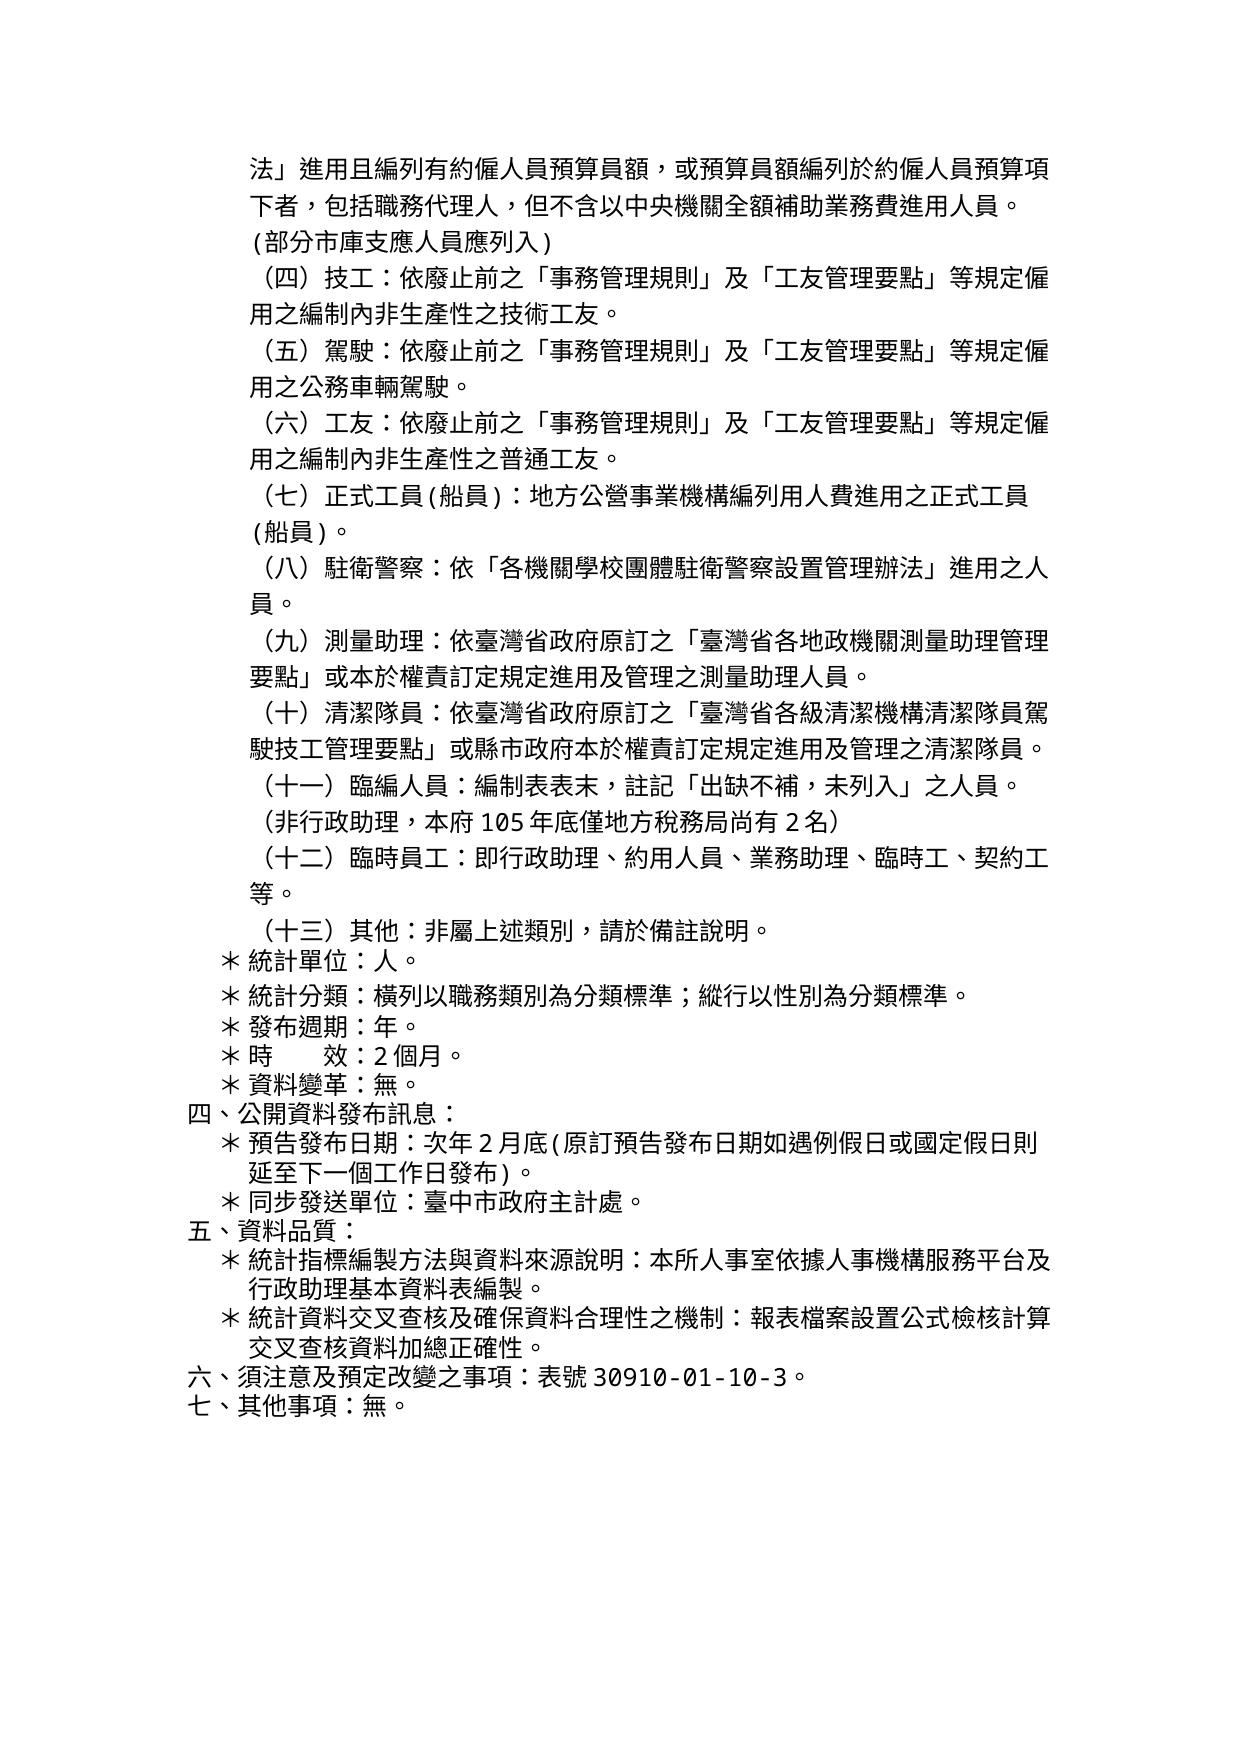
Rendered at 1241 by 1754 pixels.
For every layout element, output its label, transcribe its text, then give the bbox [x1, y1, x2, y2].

text 四、公開資料發布訊息： [187, 1100, 1053, 1129]
list 統計資料交叉查核及確保資料合理性之機制：報表檔案設置公式檢核計算，交叉查核資料加總正確性。 [218, 1304, 1053, 1363]
list 統計指標編製方法與資料來源說明：本所人事室依據人事機構服務平台及行政助理基本資料表編製。 [218, 1246, 1053, 1304]
text 五、資料品質： [187, 1217, 1053, 1246]
table_cell （六）工友：依廢止前之「事務管理規則」及「工友管理要點」等規定僱用之編制內非生產性之普通工友。 [162, 404, 1062, 476]
table_cell （七）正式工員(船員)：地方公營事業機構編列用人費進用之正式工員(船員)。 [162, 476, 1062, 549]
text 六、須注意及預定改變之事項：表號30910-01-10-3。 [187, 1363, 1053, 1392]
table_cell （九）測量助理：依臺灣省政府原訂之「臺灣省各地政機關測量助理管理要點」或本於權責訂定規定進用及管理之測量助理人員。 [162, 621, 1062, 694]
list 統計單位：人。 [218, 947, 1053, 977]
table_cell （十二）臨時員工：即行政助理、約用人員、業務助理、臨時工、契約工等。 [162, 839, 1062, 911]
list 統計分類：橫列以職務類別為分類標準；縱行以性別為分類標準。 [218, 977, 1053, 1013]
list 同步發送單位：臺中市政府主計處。 [218, 1188, 1053, 1217]
list 發布週期：年。 [218, 1013, 1053, 1042]
table_cell （八）駐衛警察：依「各機關學校團體駐衛警察設置管理辦法」進用之人員。 [162, 549, 1062, 621]
table_cell （四）技工：依廢止前之「事務管理規則」及「工友管理要點」等規定僱用之編制內非生產性之技術工友。 [162, 259, 1062, 331]
list 資料變革：無。 [218, 1071, 1053, 1100]
list 時 效：2個月。 [218, 1042, 1053, 1071]
table_cell （十一）臨編人員：編制表表末，註記「出缺不補，未列入」之人員。（非行政助理，本府105年底僅地方稅務局尚有2名） [162, 766, 1062, 839]
table_cell （十）清潔隊員：依臺灣省政府原訂之「臺灣省各級清潔機構清潔隊員駕駛技工管理要點」或縣市政府本於權責訂定規定進用及管理之清潔隊員。 [162, 694, 1062, 766]
list 預告發布日期：次年2月底(原訂預告發布日期如遇例假日或國定假日則延至下一個工作日發布)。 [218, 1129, 1053, 1188]
table_cell （五）駕駛：依廢止前之「事務管理規則」及「工友管理要點」等規定僱用之公務車輛駕駛。 [162, 331, 1062, 404]
table_cell 法」進用且編列有約僱人員預算員額，或預算員額編列於約僱人員預算項下者，包括職務代理人，但不含以中央機關全額補助業務費進用人員。(部分市庫支應人員應列入) [162, 150, 1062, 259]
text 七、其他事項：無。 [187, 1392, 1053, 1421]
table_cell （十三）其他：非屬上述類別，請於備註說明。 [162, 911, 1062, 947]
